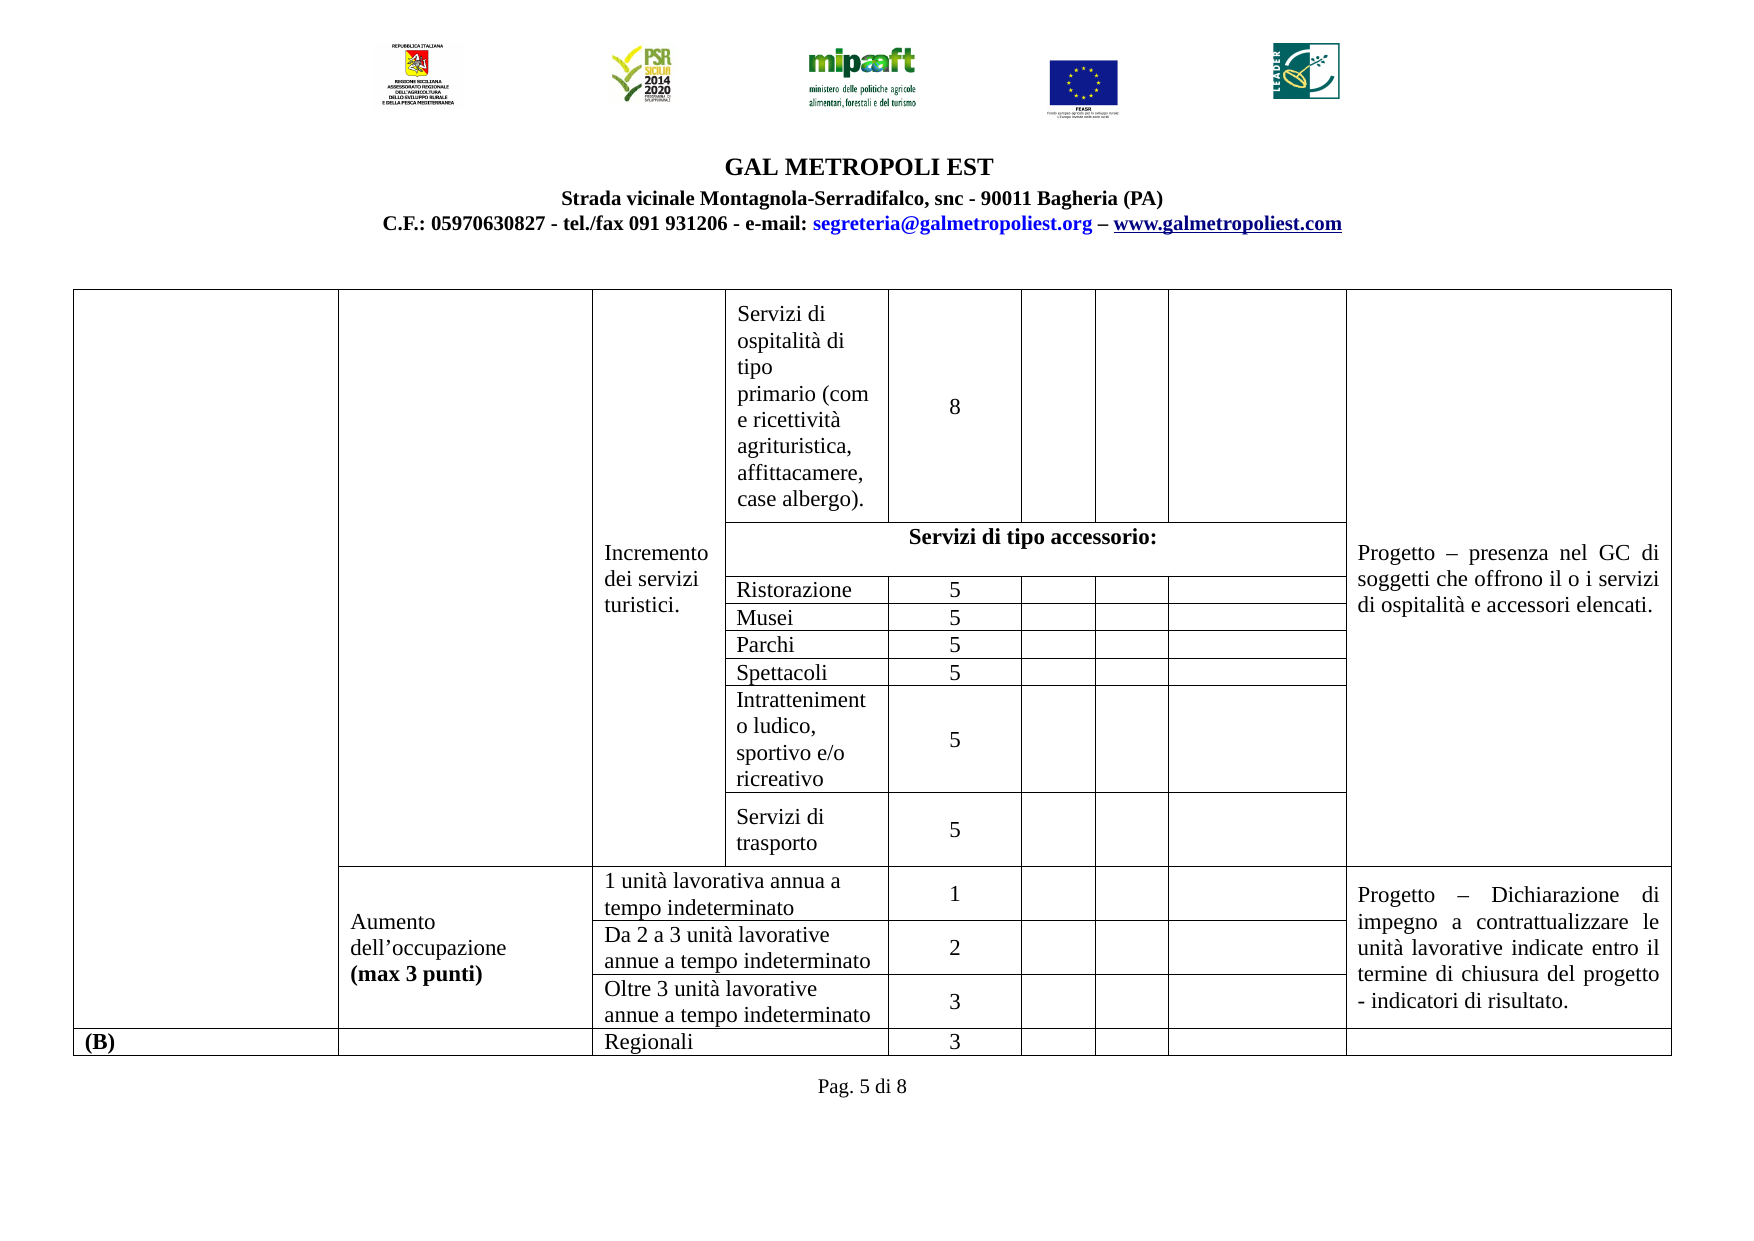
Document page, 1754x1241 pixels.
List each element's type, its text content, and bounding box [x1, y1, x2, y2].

table_cell 5 [889, 659, 1021, 685]
table_cell [1096, 793, 1168, 866]
table_cell Musei [726, 604, 736, 630]
table_cell 3 [889, 975, 1021, 1027]
table_cell Parchi [877, 631, 888, 658]
table_cell [1022, 975, 1095, 1027]
table_cell [1022, 921, 1095, 974]
table_cell Musei [877, 604, 888, 630]
table_cell Progetto – presenza nel GC di soggetti che offrono il o i servizi di ospitalità e accessori elencati. [1347, 290, 1671, 866]
table_cell [1022, 867, 1095, 920]
table_cell [1096, 867, 1168, 920]
table_cell [74, 290, 338, 1027]
table_cell Aumento dell’occupazione (max 3 punti) [339, 867, 592, 1027]
table_cell [1169, 659, 1346, 685]
table_cell Progetto – Dichiarazione di impegno a contrattualizzare le unità lavorative indicate entro il termine di chiusura del progetto - indicatori di risultato. [1347, 867, 1671, 1027]
table_cell [1169, 921, 1346, 974]
table_cell [1169, 604, 1346, 630]
table_cell [1096, 686, 1168, 792]
table_cell [1096, 659, 1168, 685]
table_cell [1022, 604, 1095, 630]
table_cell [1096, 631, 1168, 658]
table_cell 5 [889, 604, 1021, 630]
table_cell 1 unità lavorativa annua a tempo indeterminato [593, 867, 888, 920]
table_cell [1096, 577, 1168, 603]
table_cell [1022, 659, 1095, 685]
table_cell Incremento dei servizi turistici. [593, 290, 725, 866]
table_cell [1022, 793, 1095, 866]
table_cell [1347, 1029, 1671, 1055]
table_cell [1169, 577, 1346, 603]
table_cell 1 [889, 867, 1021, 920]
table_cell [1096, 975, 1168, 1027]
table_cell [1169, 975, 1346, 1027]
table_cell Ristorazione [877, 577, 888, 603]
table_cell [339, 1029, 592, 1055]
table_cell 8 [889, 290, 1021, 522]
table_cell 5 [889, 686, 1021, 792]
table_cell Intrattenimento ludico, sportivo e/o ricreativo [726, 686, 736, 792]
table_cell Oltre 3 unità lavorative annue a tempo indeterminato [593, 975, 888, 1027]
table_cell Servizi di ospitalità di tipo primario (come ricettività agrituristica, affittacamere, case albergo). [726, 290, 888, 522]
table_cell Parchi [726, 631, 736, 658]
table_cell [1169, 867, 1346, 920]
table_cell [1169, 793, 1346, 866]
table_cell [1096, 921, 1168, 974]
table_cell Servizi di trasporto [726, 793, 888, 866]
table_cell 2 [889, 921, 1021, 974]
table_cell (B) [74, 1029, 338, 1055]
table_cell Da 2 a 3 unità lavorative annue a tempo indeterminato [593, 921, 888, 974]
table_cell Spettacoli [877, 659, 888, 685]
table_cell [339, 290, 592, 866]
table_cell 5 [889, 577, 1021, 603]
table_cell [1022, 686, 1095, 792]
table_cell Ristorazione [726, 577, 736, 603]
table_cell [1022, 290, 1095, 522]
table_cell Regionali [593, 1029, 888, 1055]
table_cell [1096, 1029, 1168, 1055]
table_cell Spettacoli [726, 659, 736, 685]
table_cell 5 [889, 793, 1021, 866]
table_cell [1169, 631, 1346, 658]
table_cell 3 [889, 1029, 1021, 1055]
table_cell 5 [889, 631, 1021, 658]
table_cell [1022, 577, 1095, 603]
table_cell [1022, 631, 1095, 658]
table_cell [1096, 290, 1168, 522]
table_cell [1022, 1029, 1095, 1055]
table_cell [1169, 1029, 1346, 1055]
table_cell Servizi di tipo accessorio: [726, 523, 1346, 576]
table_cell [1169, 290, 1346, 522]
table_cell [1096, 604, 1168, 630]
table_cell [1169, 686, 1346, 792]
table_cell Intrattenimento ludico, sportivo e/o ricreativo [877, 686, 888, 792]
